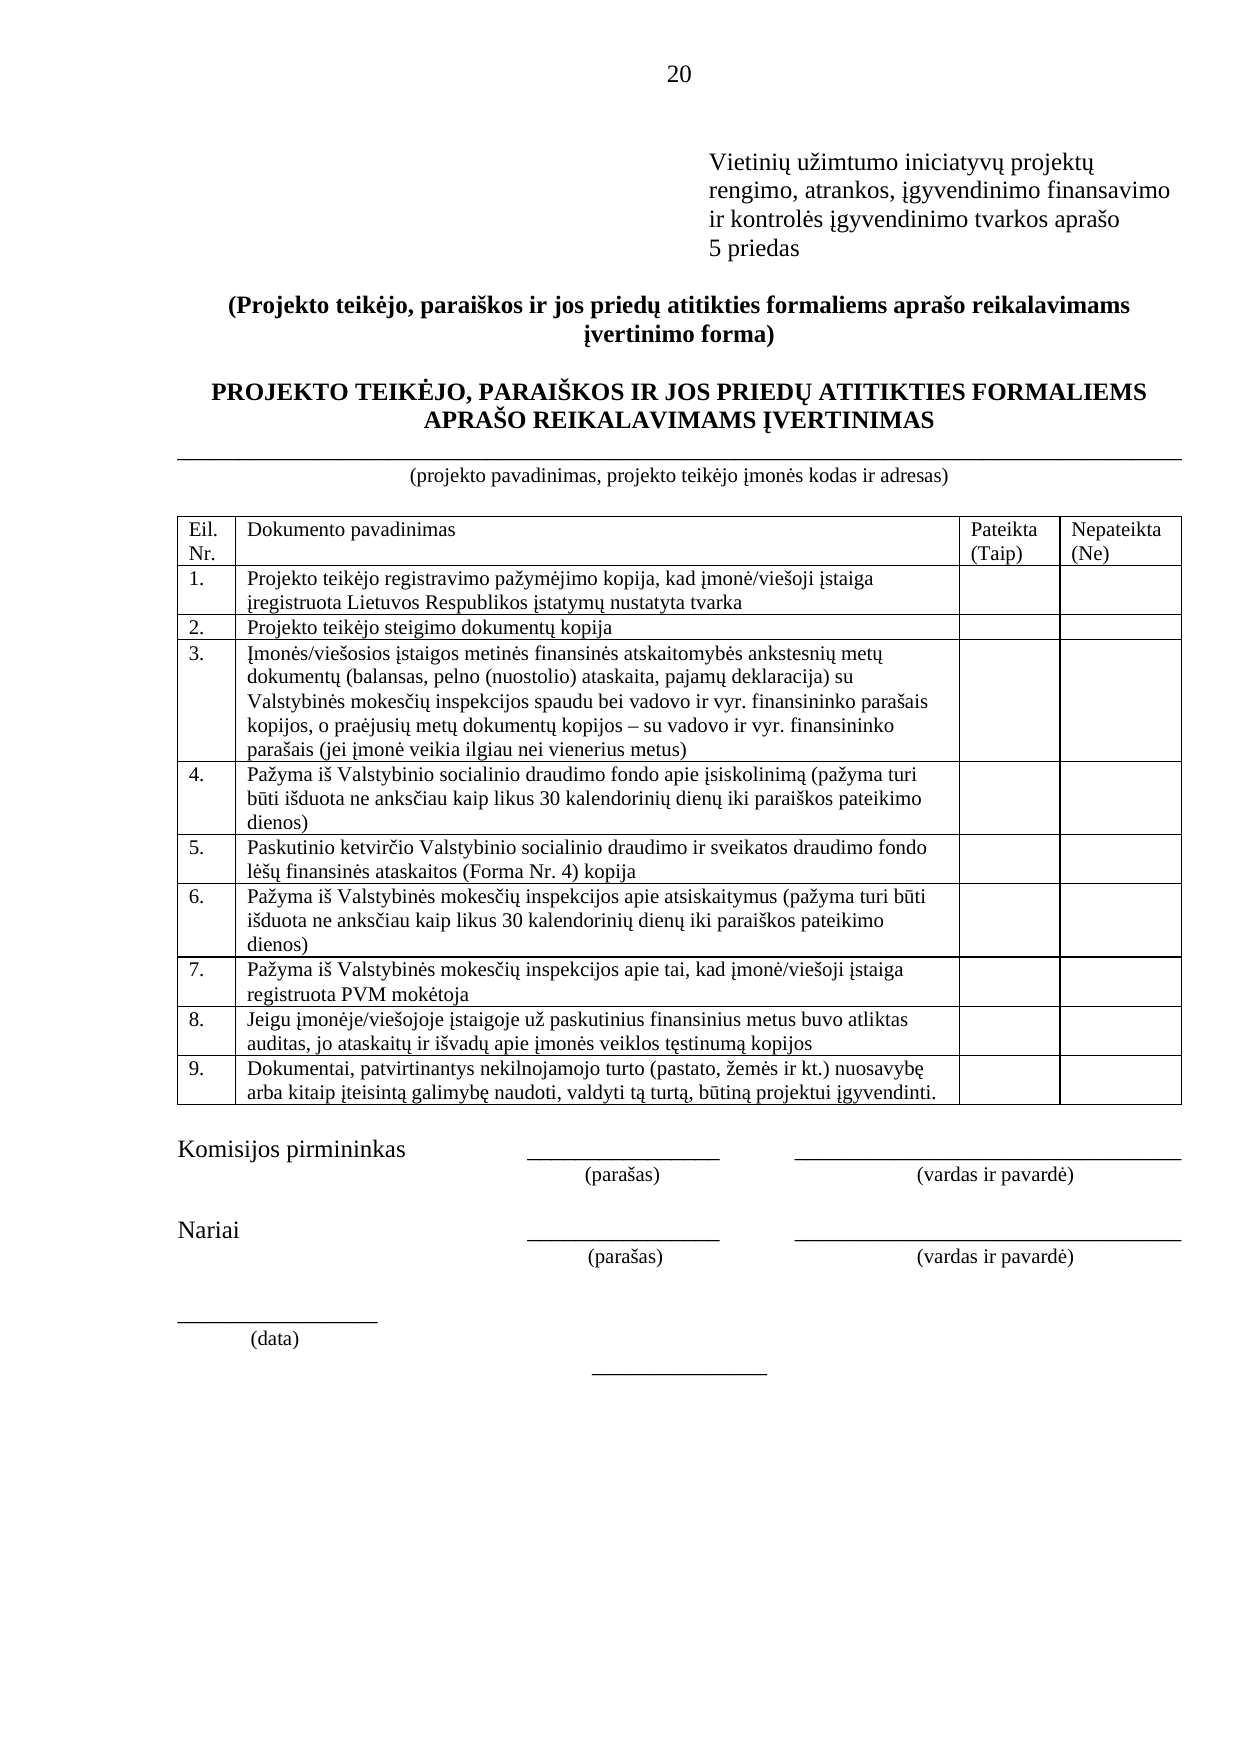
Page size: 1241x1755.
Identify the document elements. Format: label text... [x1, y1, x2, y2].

text ______________ [177, 1349, 1181, 1378]
table_cell 8. [178, 1007, 235, 1055]
text ir kontrolės įgyvendinimo tvarkos aprašo [177, 204, 1181, 233]
table_cell [1061, 1007, 1181, 1055]
table_cell 9. [178, 1056, 235, 1104]
table_cell [960, 1056, 1059, 1104]
table_header Pateikta (Taip) [960, 517, 1059, 565]
table_cell Jeigu įmonėje/viešojoje įstaigoje už paskutinius finansinius metus buvo atliktas auditas, jo ataskaitų ir išvadų apie įmonės veiklos tęstinumą kopijos [236, 1007, 959, 1055]
table_cell Pažyma iš Valstybinės mokesčių inspekcijos apie atsiskaitymus (pažyma turi būti išduota ne anksčiau kaip likus 30 kalendorinių dienų iki paraiškos pateikimo dienos) [236, 884, 959, 956]
table_header Nepateikta (Ne) [1061, 517, 1181, 565]
table_cell 3. [178, 640, 235, 761]
text (data) [177, 1326, 1181, 1349]
table_cell [1061, 1056, 1181, 1104]
table_cell 1. [178, 566, 235, 614]
table_cell [960, 884, 1059, 956]
table_cell 4. [178, 762, 235, 834]
table_cell Projekto teikėjo registravimo pažymėjimo kopija, kad įmonė/viešoji įstaiga įregistruota Lietuvos Respublikos įstatymų nustatyta tvarka [236, 566, 959, 614]
table_cell [960, 762, 1059, 834]
table_cell [1061, 640, 1181, 761]
text 5 priedas [177, 233, 1181, 262]
table_cell Pažyma iš Valstybinės mokesčių inspekcijos apie tai, kad įmonė/viešoji įstaiga registruota PVM mokėtoja [236, 958, 959, 1006]
table_cell [960, 640, 1059, 761]
table_cell [1061, 615, 1181, 639]
table_cell [1061, 958, 1181, 1006]
text (parašas) (vardas ir pavardė) [177, 1162, 1181, 1186]
table_cell [1061, 566, 1181, 614]
text (projekto pavadinimas, projekto teikėjo įmonės kodas ir adresas) [177, 463, 1181, 487]
table_cell 5. [178, 835, 235, 883]
table_cell Dokumentai, patvirtinantys nekilnojamojo turto (pastato, žemės ir kt.) nuosavybę arba kitaip įteisintą galimybę naudoti, valdyti tą turtą, būtiną projektui įgyvendinti. [236, 1056, 959, 1104]
table_header Dokumento pavadinimas [236, 517, 959, 565]
text Vietinių užimtumo iniciatyvų projektų [177, 147, 1181, 176]
table_cell [960, 958, 1059, 1006]
table_cell 7. [178, 958, 235, 1006]
text (Projekto teikėjo, paraiškos ir jos priedų atitikties formaliems aprašo reikalavimams įvertinimo forma) [177, 291, 1181, 348]
table_cell 2. [178, 615, 235, 639]
table_cell [960, 1007, 1059, 1055]
text PROJEKTO TEIKĖJO, PARAIŠKOS IR JOS PRIEDŲ ATITIKTIES FORMALIEMS APRAŠO REIKALAVIMAMS ĮVERTINIMAS [177, 377, 1181, 434]
table_header Eil. Nr. [178, 517, 235, 565]
table_cell [1061, 884, 1181, 956]
table_cell [1061, 835, 1181, 883]
table_cell Įmonės/viešosios įstaigos metinės finansinės atskaitomybės ankstesnių metų dokumentų (balansas, pelno (nuostolio) ataskaita, pajamų deklaracija) su Valstybinės mokesčių inspekcijos spaudu bei vadovo ir vyr. finansininko parašais kopijos, o praėjusių metų dokumentų kopijos – su vadovo ir vyr. finansininko parašais (jei įmonė veikia ilgiau nei vienerius metus) [236, 640, 959, 761]
text rengimo, atrankos, įgyvendinimo finansavimo [177, 176, 1181, 204]
table_cell [960, 566, 1059, 614]
table_cell [960, 615, 1059, 639]
table_cell Paskutinio ketvirčio Valstybinio socialinio draudimo ir sveikatos draudimo fondo lėšų finansinės ataskaitos (Forma Nr. 4) kopija [236, 835, 959, 883]
table_cell 6. [178, 884, 235, 956]
table_cell Pažyma iš Valstybinio socialinio draudimo fondo apie įsiskolinimą (pažyma turi būti išduota ne anksčiau kaip likus 30 kalendorinių dienų iki paraiškos pateikimo dienos) [236, 762, 959, 834]
text (parašas) (vardas ir pavardė) [177, 1244, 1181, 1268]
text Komisijos pirmininkas [177, 1134, 1181, 1162]
table_cell [960, 835, 1059, 883]
table_cell [1061, 762, 1181, 834]
text Nariai [177, 1215, 1181, 1244]
table_cell Projekto teikėjo steigimo dokumentų kopija [236, 615, 959, 639]
text ________________ [177, 1297, 1181, 1326]
